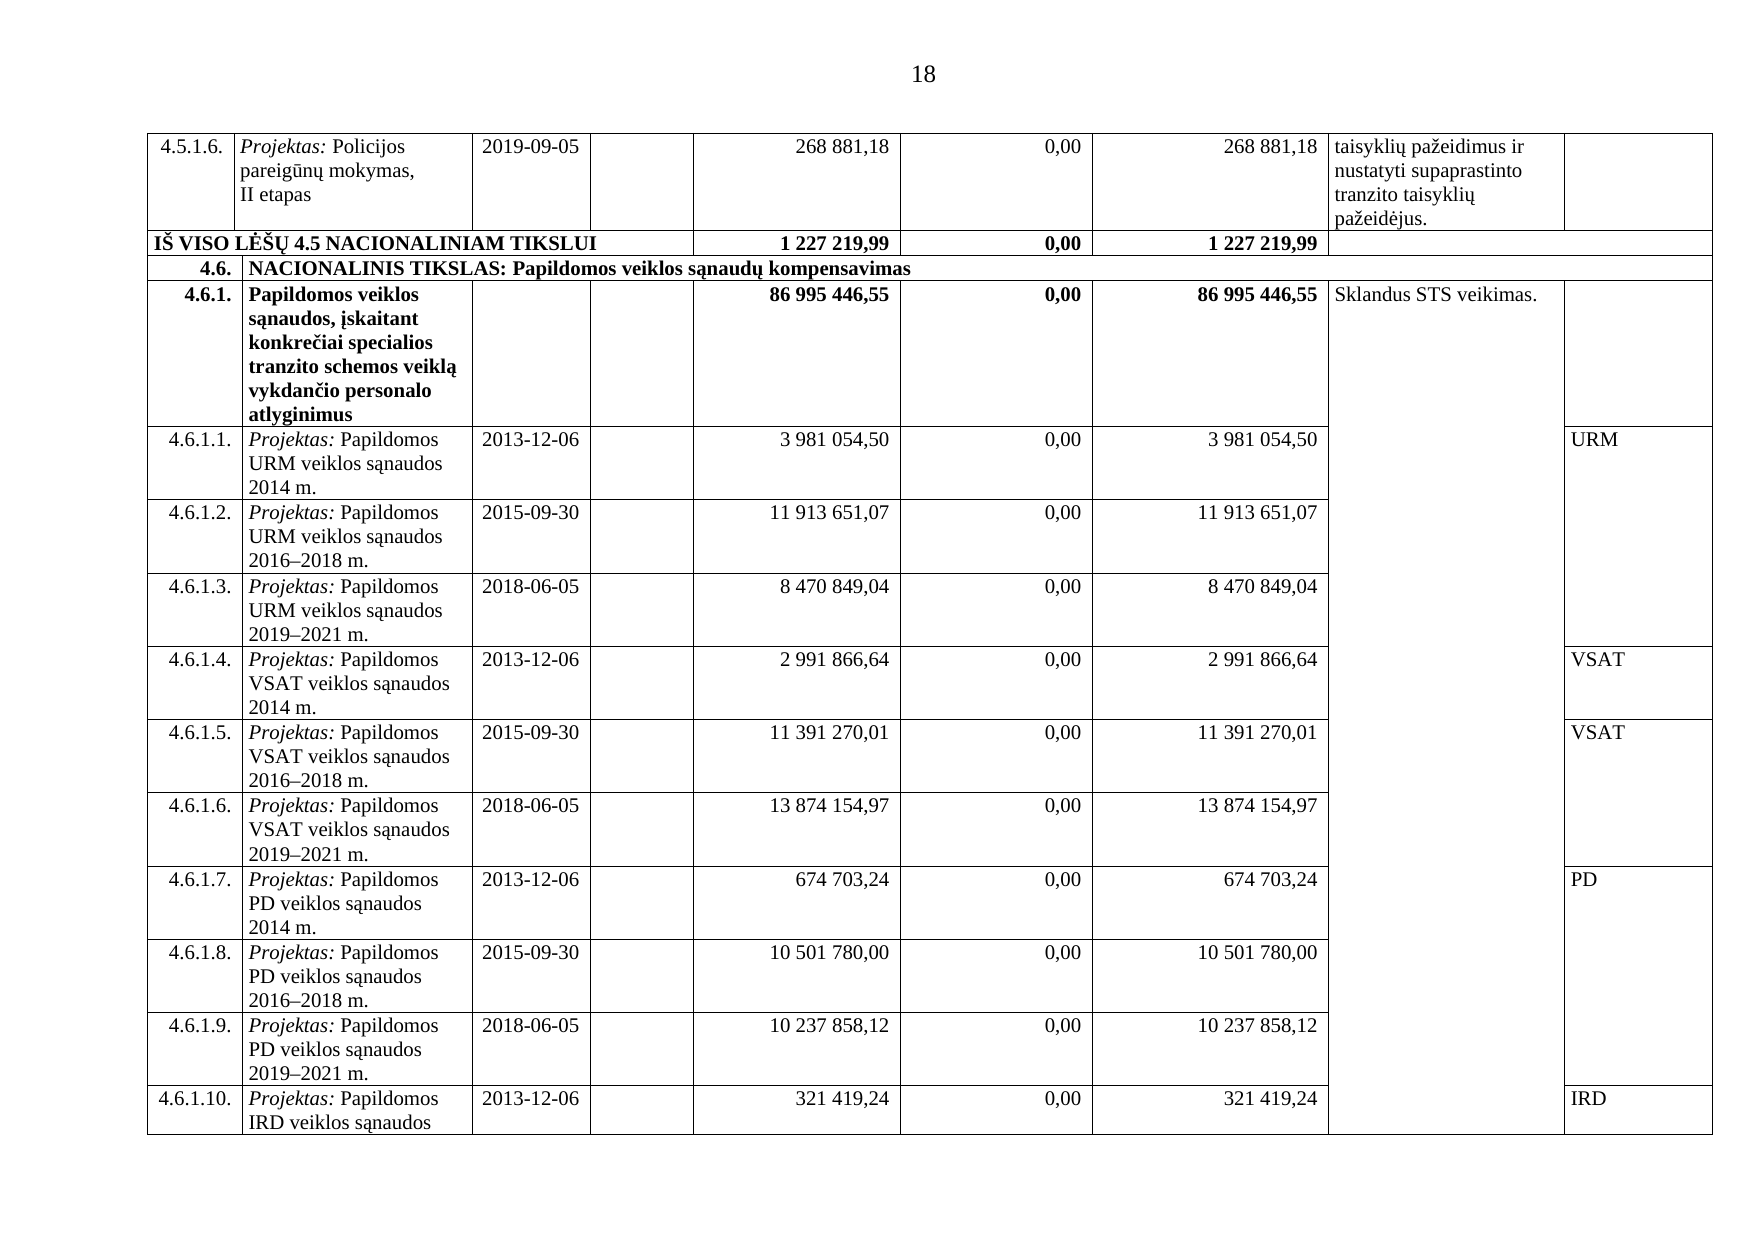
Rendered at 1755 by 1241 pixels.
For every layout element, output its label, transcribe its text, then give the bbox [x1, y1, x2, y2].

table_cell 0,00 [901, 134, 1092, 230]
table_cell 268 881,18 [694, 134, 900, 230]
table_cell 11 391 270,01 [694, 720, 900, 792]
table_cell 0,00 [901, 720, 1092, 792]
table_cell 268 881,18 [1093, 134, 1328, 230]
table_cell Projektas: Papildomos VSAT veiklos sąnaudos 2014 m. [243, 647, 472, 719]
table_cell 2019-09-05 [473, 134, 590, 230]
table_cell [1565, 281, 1712, 426]
table_cell IŠ VISO LĖŠŲ 4.5 NACIONALINIAM TIKSLUI [148, 231, 693, 255]
table_cell [591, 940, 693, 1012]
table_cell 0,00 [901, 427, 1092, 499]
table_cell 86 995 446,55 [694, 281, 900, 426]
table_cell 2015-09-30 [473, 500, 590, 573]
table_cell 4.6.1.8. [148, 940, 242, 1012]
table_cell 2 991 866,64 [1093, 647, 1328, 719]
table_cell 674 703,24 [1093, 867, 1328, 939]
table_cell [591, 574, 693, 646]
table_cell [591, 720, 693, 792]
table_cell 4.6.1.5. [148, 720, 242, 792]
table_cell VSAT [1565, 647, 1712, 719]
table_cell 0,00 [901, 231, 1092, 255]
table_cell IRD [1565, 1086, 1712, 1134]
table_cell Sklandus STS veikimas. [1329, 281, 1564, 1134]
table_cell 1 227 219,99 [694, 231, 900, 255]
table_cell 674 703,24 [694, 867, 900, 939]
table_cell 13 874 154,97 [694, 793, 900, 866]
table_cell 2015-09-30 [473, 940, 590, 1012]
table_cell 3 981 054,50 [1093, 427, 1328, 499]
table_cell 4.6.1.7. [148, 867, 242, 939]
table_cell 8 470 849,04 [1093, 574, 1328, 646]
table_cell Projektas: Papildomos URM veiklos sąnaudos 2019–2021 m. [243, 574, 472, 646]
table_cell [591, 500, 693, 573]
table_cell 11 913 651,07 [1093, 500, 1328, 573]
table_cell 4.6.1.9. [148, 1013, 242, 1085]
table_cell 13 874 154,97 [1093, 793, 1328, 866]
table_cell URM [1565, 427, 1712, 646]
table_cell 4.6.1.4. [148, 647, 242, 719]
table_cell 321 419,24 [1093, 1086, 1328, 1134]
table_cell [1329, 231, 1712, 255]
table_cell 0,00 [901, 500, 1092, 573]
table_cell 0,00 [901, 793, 1092, 866]
table_cell [591, 867, 693, 939]
table_cell 2015-09-30 [473, 720, 590, 792]
table_cell PD [1565, 867, 1712, 1085]
table_cell [591, 647, 693, 719]
table_cell 86 995 446,55 [1093, 281, 1328, 426]
table_cell 11 913 651,07 [694, 500, 900, 573]
table_cell 4.6.1.1. [148, 427, 242, 499]
table_cell 11 391 270,01 [1093, 720, 1328, 792]
table_cell 10 237 858,12 [694, 1013, 900, 1085]
table_cell VSAT [1565, 720, 1712, 866]
table_cell [591, 427, 693, 499]
table_cell Projektas: Papildomos VSAT veiklos sąnaudos 2016–2018 m. [243, 720, 472, 792]
table_cell Papildomos veiklos sąnaudos, įskaitant konkrečiai specialios tranzito schemos veiklą vykdančio personalo atlyginimus [243, 281, 472, 426]
table_cell 0,00 [901, 1013, 1092, 1085]
table_cell 2013-12-06 [473, 647, 590, 719]
table_cell taisyklių pažeidimus ir nustatyti supaprastinto tranzito taisyklių pažeidėjus. [1329, 134, 1564, 230]
table_cell [473, 281, 590, 426]
table_cell 2 991 866,64 [694, 647, 900, 719]
table_cell 4.6.1.10. [148, 1086, 242, 1134]
table_cell [591, 1086, 693, 1134]
table_cell NACIONALINIS TIKSLAS: Papildomos veiklos sąnaudų kompensavimas [243, 256, 1712, 280]
table_cell 4.5.1.6. [148, 134, 234, 230]
table_cell 0,00 [901, 940, 1092, 1012]
table_cell Projektas: Papildomos URM veiklos sąnaudos 2014 m. [243, 427, 472, 499]
table_cell 4.6.1. [148, 281, 242, 426]
table_cell 2013-12-06 [473, 427, 590, 499]
table_cell 4.6. [148, 256, 242, 280]
table_cell 1 227 219,99 [1093, 231, 1328, 255]
table_cell 3 981 054,50 [694, 427, 900, 499]
table_cell 2018-06-05 [473, 793, 590, 866]
table_cell [591, 281, 693, 426]
table_cell 4.6.1.2. [148, 500, 242, 573]
table_cell 2018-06-05 [473, 1013, 590, 1085]
table_cell [591, 134, 693, 230]
table_cell 10 501 780,00 [1093, 940, 1328, 1012]
table_cell 8 470 849,04 [694, 574, 900, 646]
table_cell Projektas: Papildomos PD veiklos sąnaudos 2019–2021 m. [243, 1013, 472, 1085]
table_cell 0,00 [901, 647, 1092, 719]
table_cell [1565, 134, 1712, 230]
table_cell 10 501 780,00 [694, 940, 900, 1012]
table_cell 4.6.1.3. [148, 574, 242, 646]
table_cell Projektas: Papildomos PD veiklos sąnaudos 2014 m. [243, 867, 472, 939]
table_cell 2018-06-05 [473, 574, 590, 646]
table_cell 0,00 [901, 1086, 1092, 1134]
table_cell 0,00 [901, 281, 1092, 426]
table_cell [591, 793, 693, 866]
table_cell 0,00 [901, 574, 1092, 646]
table_cell 2013-12-06 [473, 1086, 590, 1134]
table_cell Projektas: Papildomos VSAT veiklos sąnaudos 2019–2021 m. [243, 793, 472, 866]
table_cell 321 419,24 [694, 1086, 900, 1134]
table_cell 4.6.1.6. [148, 793, 242, 866]
table_cell [591, 1013, 693, 1085]
table_cell 2013-12-06 [473, 867, 590, 939]
table_cell 10 237 858,12 [1093, 1013, 1328, 1085]
table_cell 0,00 [901, 867, 1092, 939]
table_cell Projektas: Policijos pareigūnų mokymas, II etapas [235, 134, 472, 230]
table_cell Projektas: Papildomos PD veiklos sąnaudos 2016–2018 m. [243, 940, 472, 1012]
table_cell Projektas: Papildomos IRD veiklos sąnaudos [243, 1086, 472, 1134]
table_cell Projektas: Papildomos URM veiklos sąnaudos 2016–2018 m. [243, 500, 472, 573]
